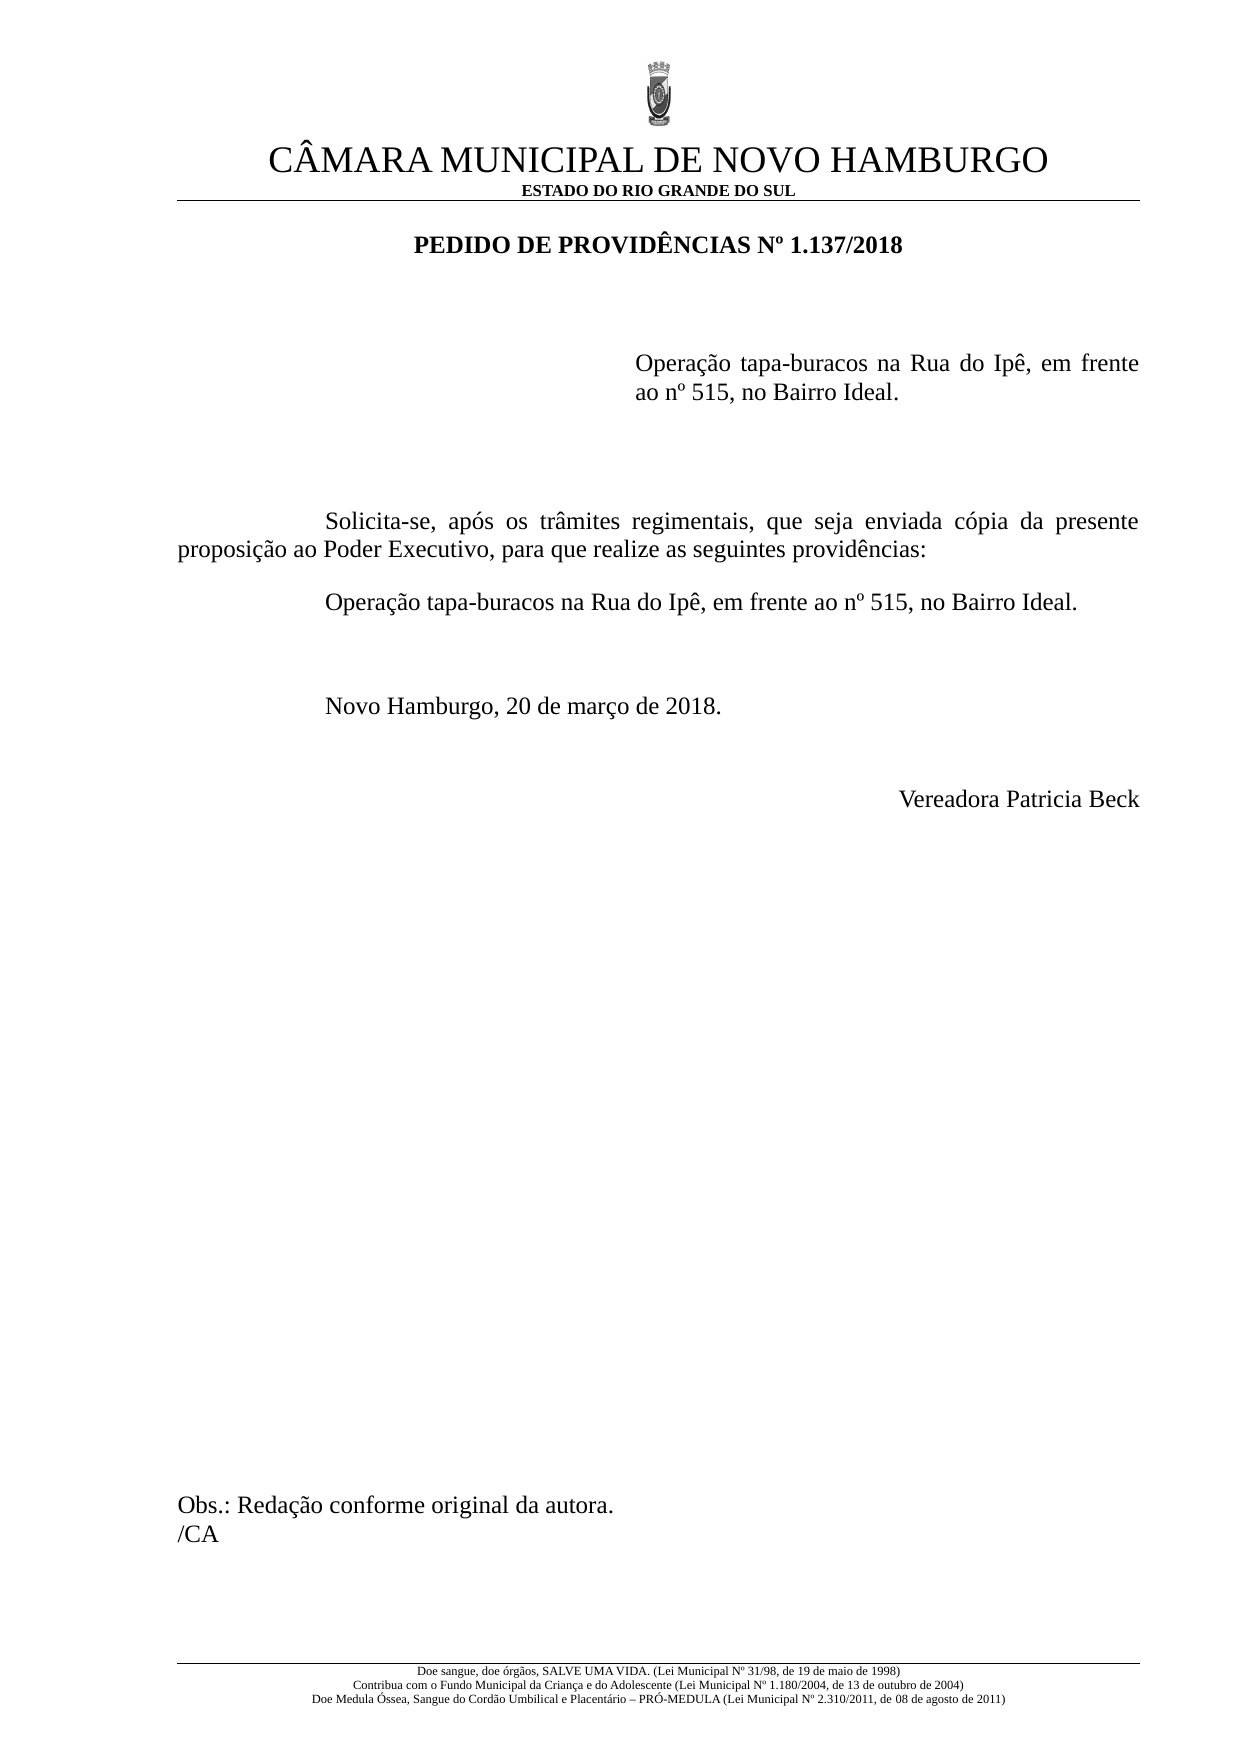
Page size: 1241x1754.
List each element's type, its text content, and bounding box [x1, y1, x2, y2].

text Obs.: Redação conforme original da autora. [177, 1490, 1140, 1519]
text Solicita-se, após os trâmites regimentais, que seja enviada cópia da presente proposição ao Poder Executivo, para que realize as seguintes providências: [177, 506, 1140, 563]
text Operação tapa-buracos na Rua do Ipê, em frente ao nº 515, no Bairro Ideal. [635, 348, 1140, 405]
text /CA [177, 1519, 1140, 1547]
text Vereadora Patricia Beck [177, 784, 1140, 813]
text PEDIDO DE PROVIDÊNCIAS Nº 1.137/2018 [177, 231, 1140, 259]
text Operação tapa-buracos na Rua do Ipê, em frente ao nº 515, no Bairro Ideal. [177, 587, 1140, 616]
text Novo Hamburgo, 20 de março de 2018. [177, 691, 1140, 720]
